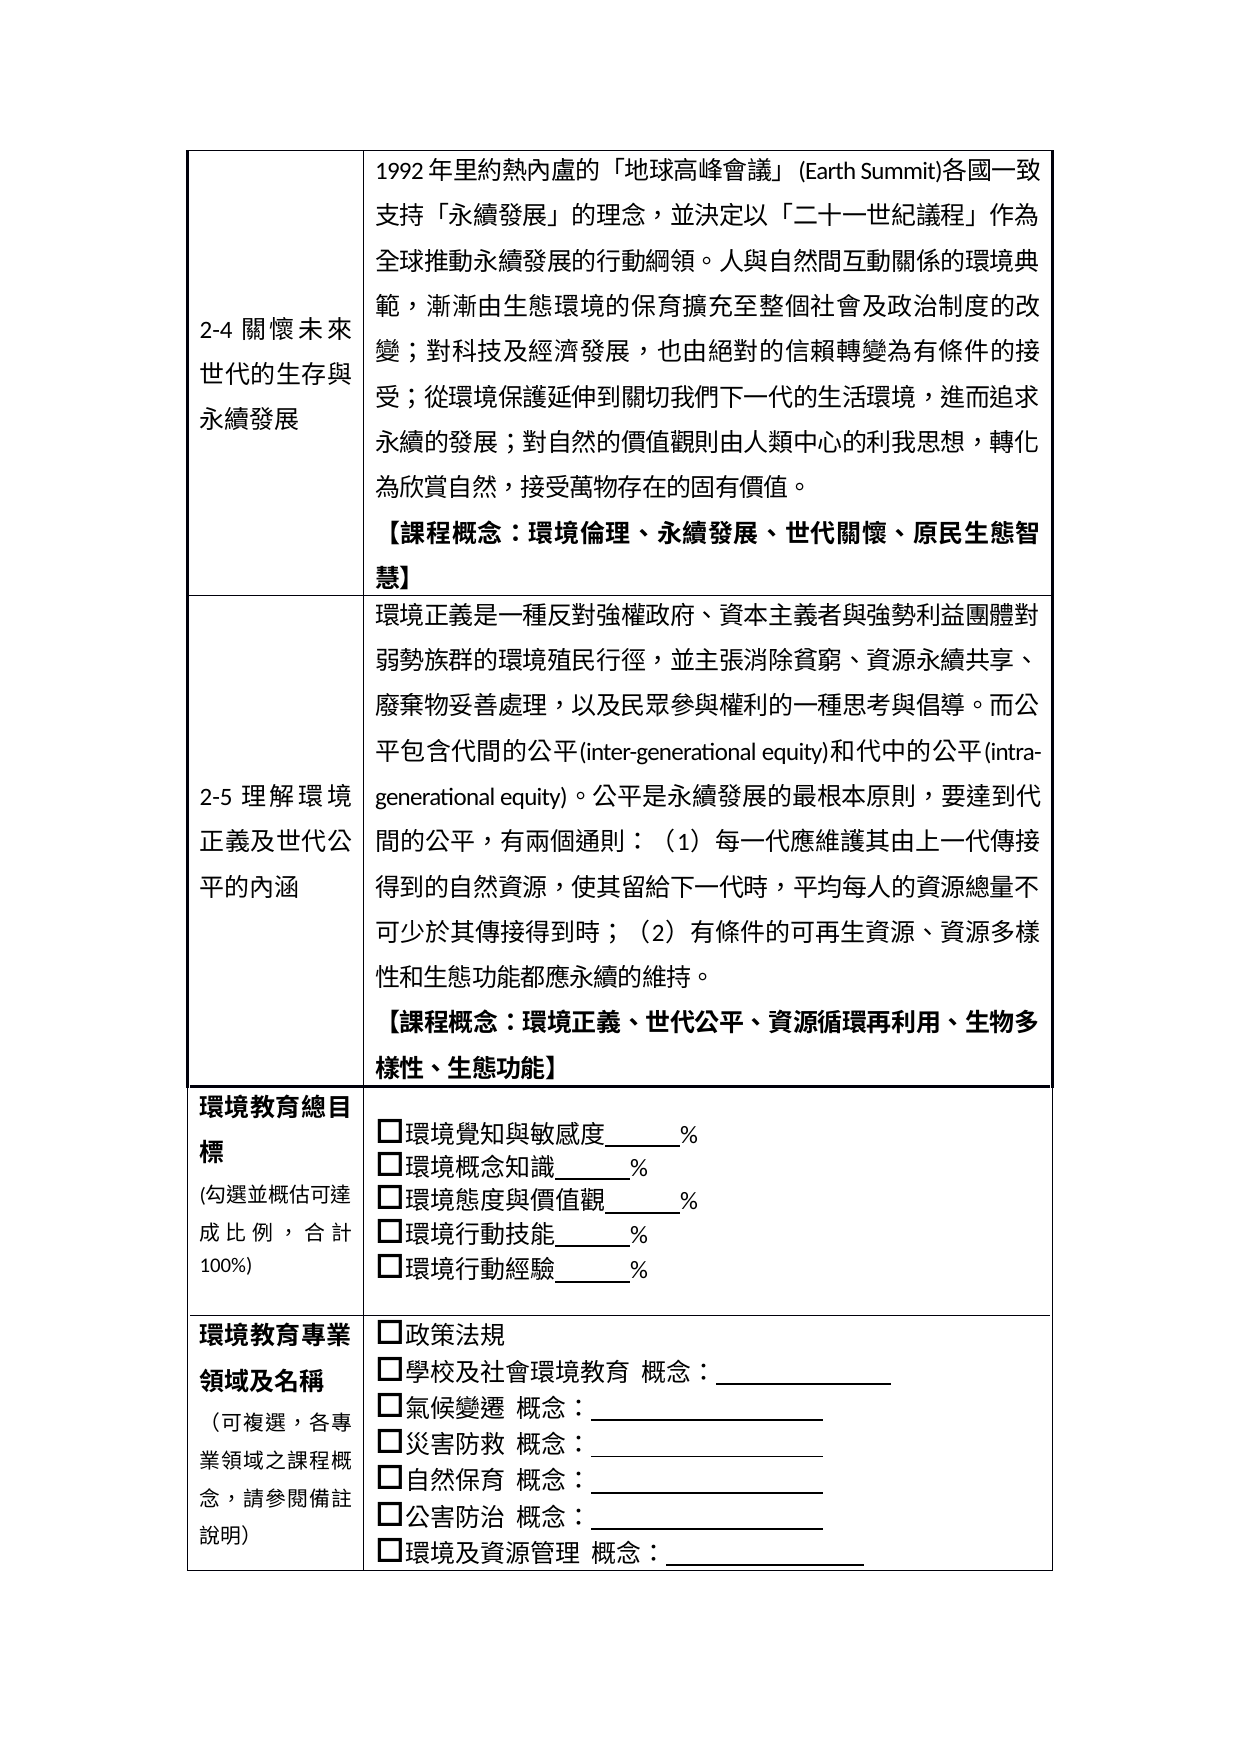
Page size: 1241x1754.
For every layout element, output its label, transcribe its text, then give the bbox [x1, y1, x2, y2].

table_cell 1992年里約熱內盧的「地球高峰會議」(Earth Summit)各國一致支持「永續發展」的理念，並決定以「二十一世紀議程」作為全球推動永續發展的行動綱領。人與自然間互動關係的環境典範，漸漸由生態環境的保育擴充至整個社會及政治制度的改變；對科技及經濟發展，也由絕對的信賴轉變為有條件的接受；從環境保護延伸到關切我們下一代的生活環境，進而追求永續的發展；對自然的價值觀則由人類中心的利我思想，轉化為欣賞自然，接受萬物存在的固有價值。 【課程概念：環境倫理、永續發展、世代關懷、原民生態智慧】 [364, 151, 1051, 594]
table_cell 環境教育總目標 (勾選並概估可達成比例，合計100%) [188, 1085, 363, 1315]
table_cell 環境教育專業領域及名稱 （可複選，各專業領域之課程概念，請參閱備註說明） [188, 1315, 363, 1569]
table_cell 環境正義是一種反對強權政府、資本主義者與強勢利益團體對弱勢族群的環境殖民行徑，並主張消除貧窮、資源永續共享、廢棄物妥善處理，以及民眾參與權利的一種思考與倡導。而公平包含代間的公平(inter-generational equity)和代中的公平(intra-generational equity)。公平是永續發展的最根本原則，要達到代間的公平，有兩個通則：（1）每一代應維護其由上一代傳接得到的自然資源，使其留給下一代時，平均每人的資源總量不可少於其傳接得到時；（2）有條件的可再生資源、資源多樣性和生態功能都應永續的維持。 【課程概念：環境正義、世代公平、資源循環再利用、生物多樣性、生態功能】 [364, 596, 1051, 1084]
table_cell 2-4關懷未來世代的生存與永續發展 [189, 151, 363, 594]
table_cell 政策法規 學校及社會環境教育 概念： 氣候變遷 概念： 災害防救 概念： 自然保育 概念： 公害防治 概念： 環境及資源管理 概念： [364, 1315, 1052, 1569]
table_cell 環境覺知與敏感度 % 環境概念知識 % 環境態度與價值觀 % 環境行動技能 % 環境行動經驗 % [364, 1085, 1052, 1315]
table_cell 2-5理解環境正義及世代公平的內涵 [189, 596, 363, 1084]
